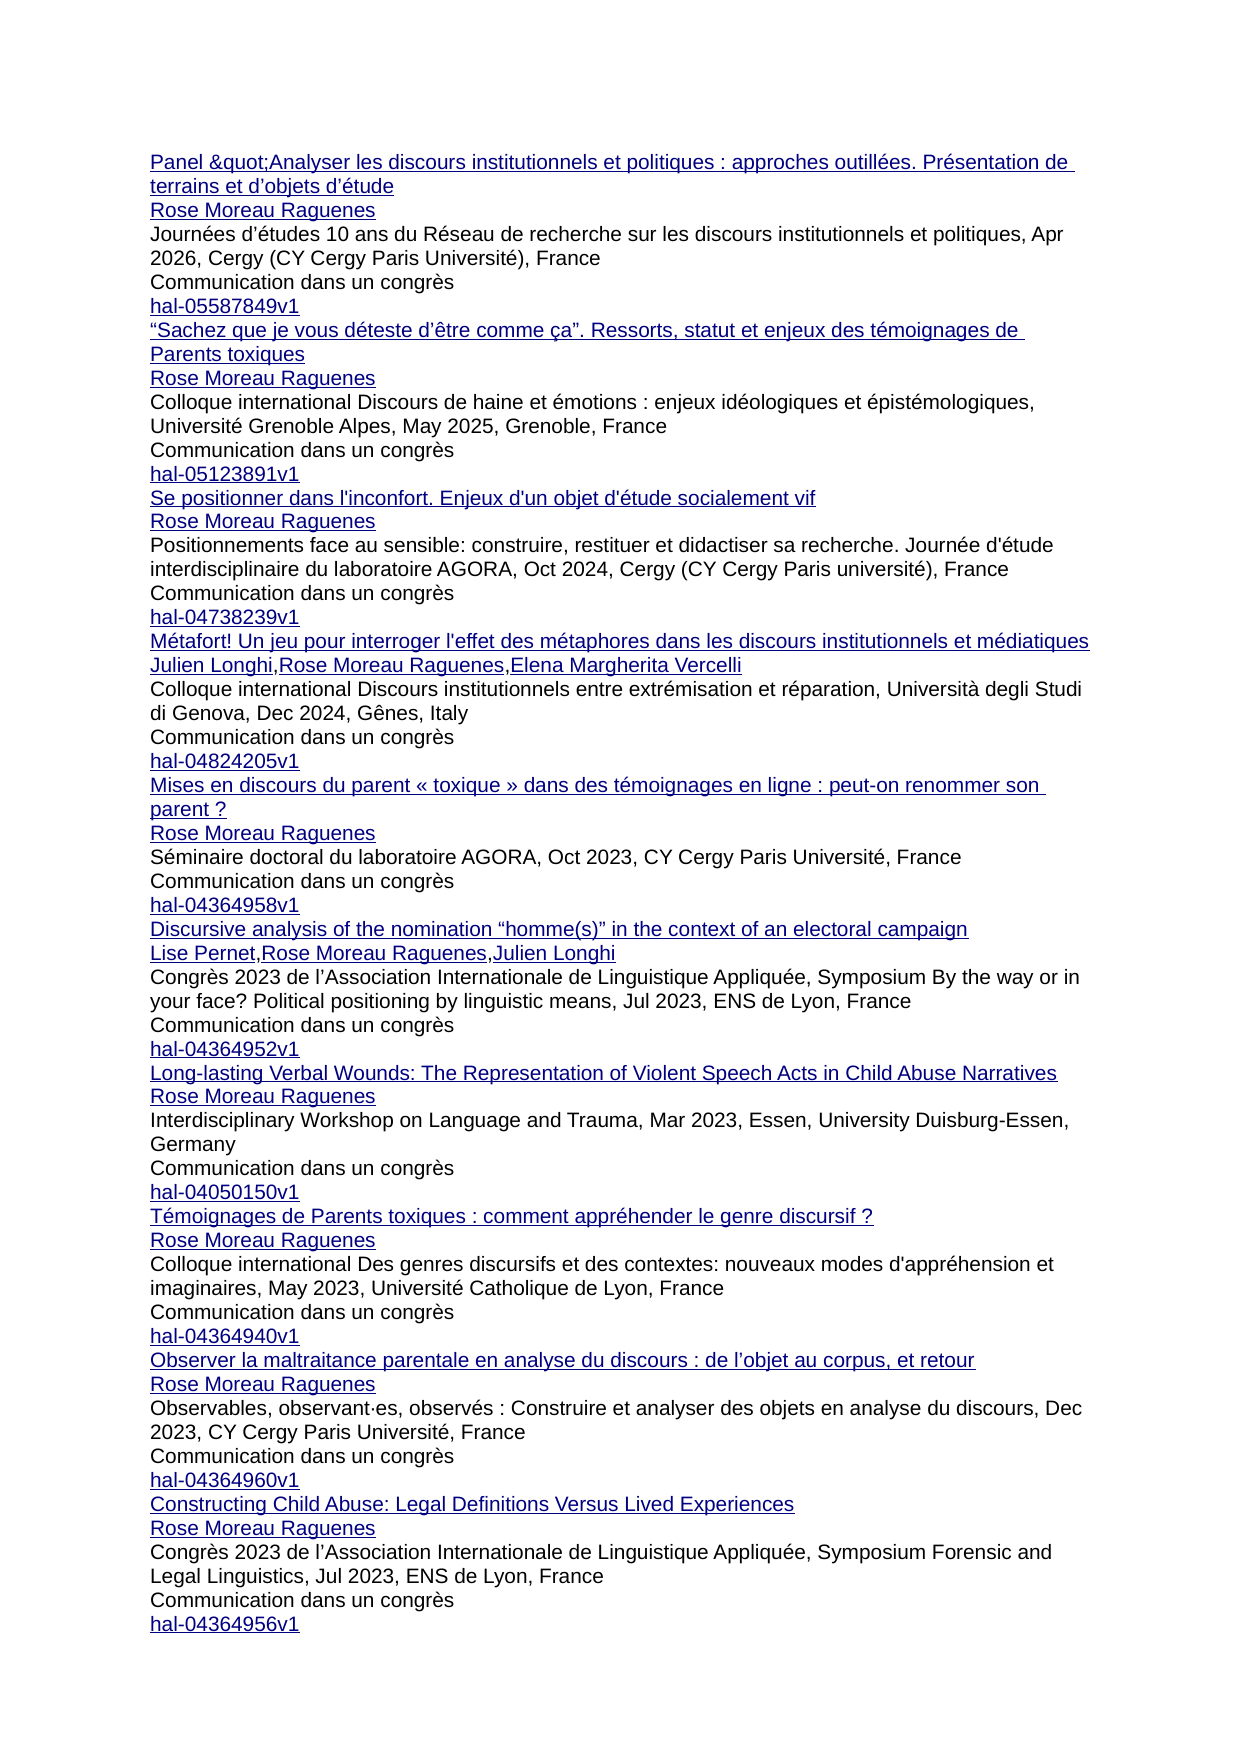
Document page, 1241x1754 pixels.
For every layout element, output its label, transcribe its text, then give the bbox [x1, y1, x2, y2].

table_cell “Sachez que je vous déteste d’être comme ça”. Ressorts, statut et enjeux des témoignages de Parents toxiques Rose Moreau Raguenes Colloque international Discours de haine et émotions : enjeux idéologiques et épistémologiques, Université Grenoble Alpes, May 2025, Grenoble, France Communication dans un congrès hal-05123891v1 [150, 318, 1090, 485]
table_cell Métafort! Un jeu pour interroger l'effet des métaphores dans les discours institutionnels et médiatiques [150, 629, 1090, 650]
table_cell Mises en discours du parent « toxique » dans des témoignages en ligne : peut-on renommer son parent ? Rose Moreau Raguenes Séminaire doctoral du laboratoire AGORA, Oct 2023, CY Cergy Paris Université, France Communication dans un congrès hal-04364958v1 [150, 773, 1090, 917]
table_header Panel &quot;Analyser les discours institutionnels et politiques : approches outillées. Présentation de terrains et d’objets d’étude Rose Moreau Raguenes Journées d’études 10 ans du Réseau de recherche sur les discours institutionnels et politiques, Apr 2026, Cergy (CY Cergy Paris Université), France Communication dans un congrès hal-05587849v1 [150, 150, 1090, 318]
table_cell Se positionner dans l'inconfort. Enjeux d'un objet d'étude socialement vif Rose Moreau Raguenes Positionnements face au sensible: construire, restituer et didactiser sa recherche. Journée d'étude interdisciplinaire du laboratoire AGORA, Oct 2024, Cergy (CY Cergy Paris université), France Communication dans un congrès hal-04738239v1 [150, 485, 1090, 629]
table_cell Témoignages de Parents toxiques : comment appréhender le genre discursif ? Rose Moreau Raguenes Colloque international Des genres discursifs et des contextes: nouveaux modes d'appréhension et imaginaires, May 2023, Université Catholique de Lyon, France Communication dans un congrès hal-04364940v1 [150, 1204, 1090, 1348]
table_cell Constructing Child Abuse: Legal Definitions Versus Lived Experiences Rose Moreau Raguenes Congrès 2023 de l’Association Internationale de Linguistique Appliquée, Symposium Forensic and Legal Linguistics, Jul 2023, ENS de Lyon, France Communication dans un congrès hal-04364956v1 [150, 1492, 1090, 1635]
table_cell Long-lasting Verbal Wounds: The Representation of Violent Speech Acts in Child Abuse Narratives Rose Moreau Raguenes Interdisciplinary Workshop on Language and Trauma, Mar 2023, Essen, University Duisburg-Essen, Germany Communication dans un congrès hal-04050150v1 [150, 1060, 1090, 1204]
table_cell Discursive analysis of the nomination “homme(s)” in the context of an electoral campaign Lise Pernet,Rose Moreau Raguenes,Julien Longhi Congrès 2023 de l’Association Internationale de Linguistique Appliquée, Symposium By the way or in your face? Political positioning by linguistic means, Jul 2023, ENS de Lyon, France Communication dans un congrès hal-04364952v1 [150, 917, 1090, 1060]
table_cell Observer la maltraitance parentale en analyse du discours : de l’objet au corpus, et retour Rose Moreau Raguenes Observables, observant∙es, observés : Construire et analyser des objets en analyse du discours, Dec 2023, CY Cergy Paris Université, France Communication dans un congrès hal-04364960v1 [150, 1348, 1090, 1492]
table_cell Julien Longhi,Rose Moreau Raguenes,Elena Margherita Vercelli Colloque international Discours institutionnels entre extrémisation et réparation, Università degli Studi di Genova, Dec 2024, Gênes, Italy Communication dans un congrès hal-04824205v1 [150, 651, 1090, 773]
